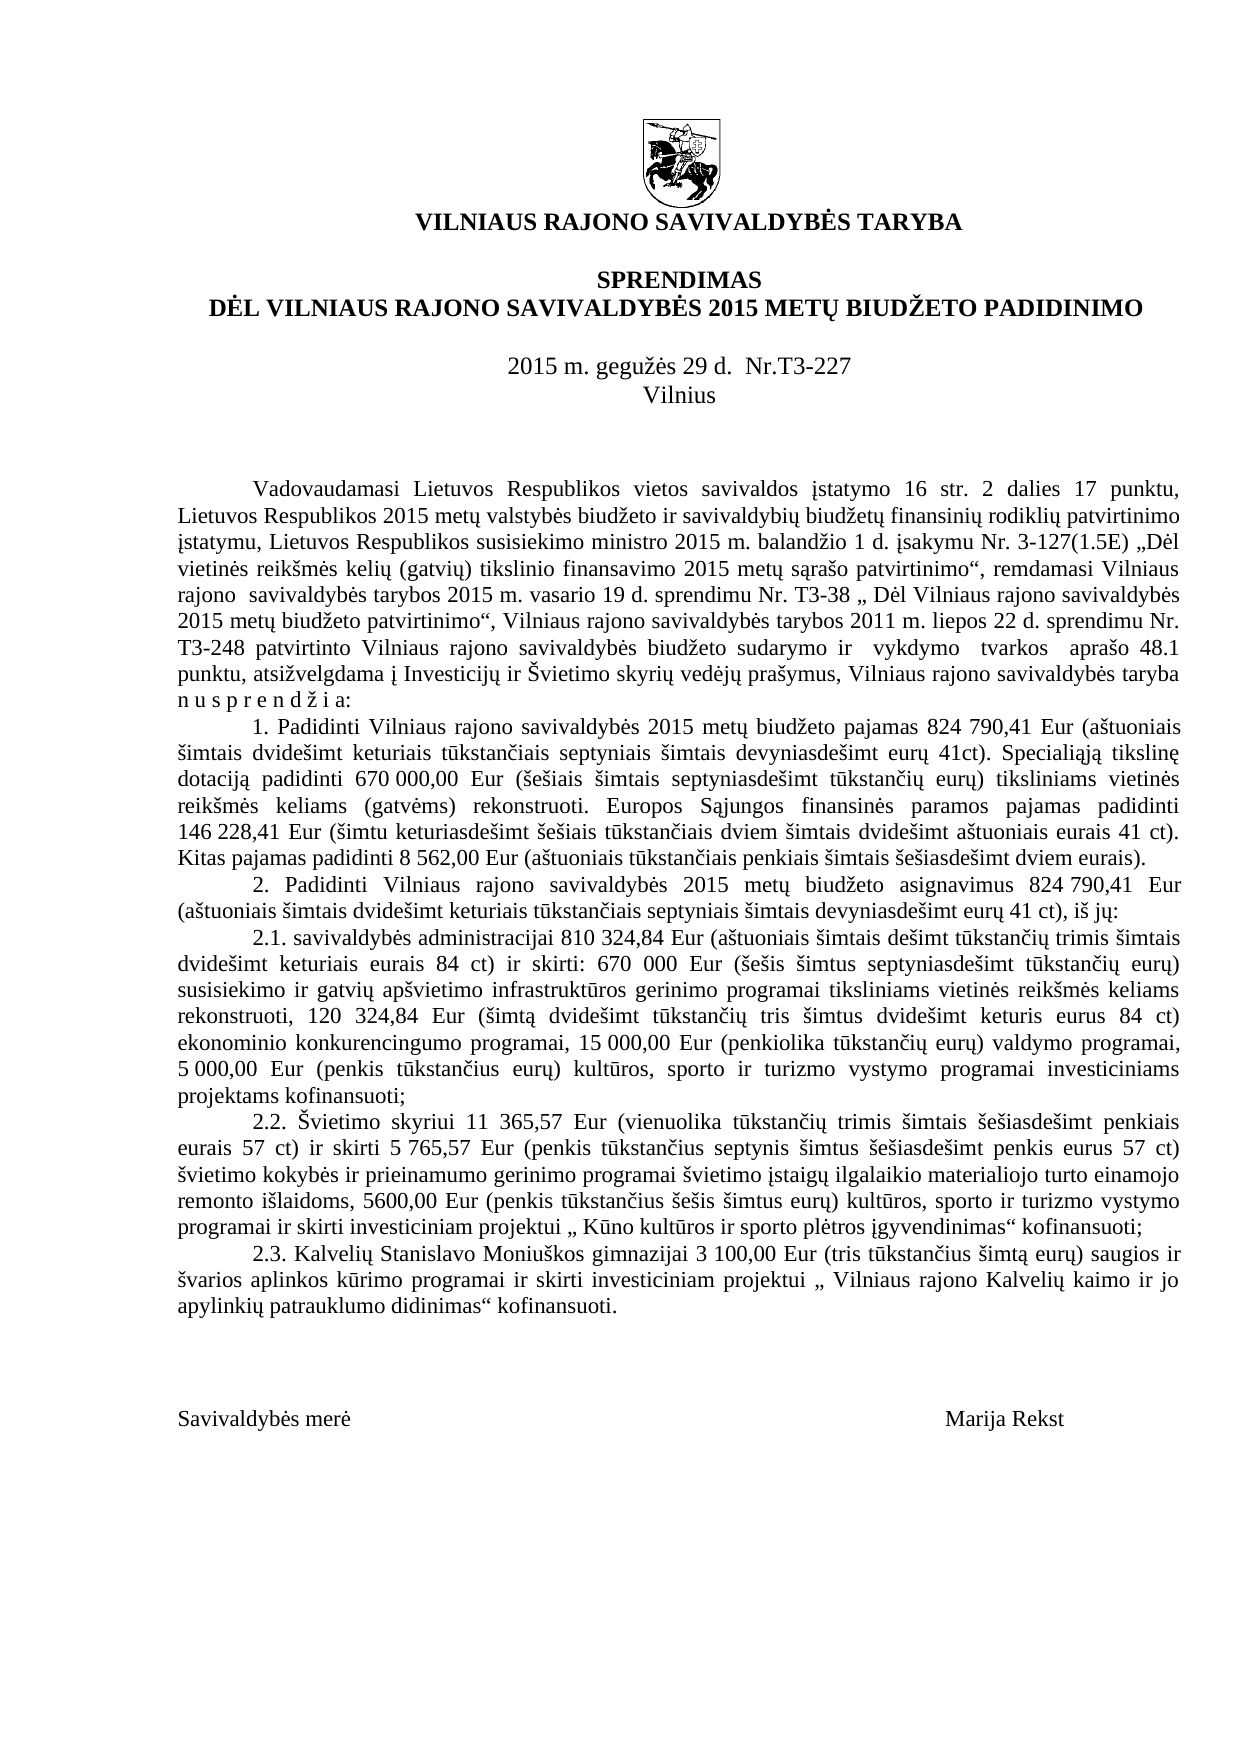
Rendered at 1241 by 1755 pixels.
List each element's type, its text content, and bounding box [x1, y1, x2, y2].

text SPRENDIMAS [177, 265, 1181, 293]
text 2. Padidinti Vilniaus rajono savivaldybės 2015 metų biudžeto asignavimus 824 790,41 Eur (aštuoniais šimtais dvidešimt keturiais tūkstančiais septyniais šimtais devyniasdešimt eurų 41 ct), iš jų: [177, 871, 1181, 923]
text 2.1. savivaldybės administracijai 810 324,84 Eur (aštuoniais šimtais dešimt tūkstančių trimis šimtais dvidešimt keturiais eurais 84 ct) ir skirti: 670 000 Eur (šešis šimtus septyniasdešimt tūkstančių eurų) susisiekimo ir gatvių apšvietimo infrastruktūros gerinimo programai tiksliniams vietinės reikšmės keliams rekonstruoti, 120 324,84 Eur (šimtą dvidešimt tūkstančių tris šimtus dvidešimt keturis eurus 84 ct) ekonominio konkurencingumo programai, 15 000,00 Eur (penkiolika tūkstančių eurų) valdymo programai, 5 000,00 Eur (penkis tūkstančius eurų) kultūros, sporto ir turizmo vystymo programai investiciniams projektams kofinansuoti; [177, 923, 1181, 1108]
text VILNIAUS RAJONO SAVIVALDYBĖS TARYBA [192, 207, 1186, 236]
text Savivaldybės merė Marija Rekst [177, 1405, 1181, 1431]
text Vadovaudamasi Lietuvos Respublikos vietos savivaldos įstatymo 16 str. 2 dalies 17 punktu, Lietuvos Respublikos 2015 metų valstybės biudžeto ir savivaldybių biudžetų finansinių rodiklių patvirtinimo įstatymu, Lietuvos Respublikos susisiekimo ministro 2015 m. balandžio 1 d. įsakymu Nr. 3-127(1.5E) „Dėl vietinės reikšmės kelių (gatvių) tikslinio finansavimo 2015 metų sąrašo patvirtinimo“, remdamasi Vilniaus rajono savivaldybės tarybos 2015 m. vasario 19 d. sprendimu Nr. T3-38 „ Dėl Vilniaus rajono savivaldybės 2015 metų biudžeto patvirtinimo“, Vilniaus rajono savivaldybės tarybos 2011 m. liepos 22 d. sprendimu Nr. T3-248 patvirtinto Vilniaus rajono savivaldybės biudžeto sudarymo ir vykdymo tvarkos aprašo 48.1 punktu, atsižvelgdama į Investicijų ir Švietimo skyrių vedėjų prašymus, Vilniaus rajono savivaldybės taryba n u s p r e n d ž i a: [177, 476, 1181, 713]
text 2.2. Švietimo skyriui 11 365,57 Eur (vienuolika tūkstančių trimis šimtais šešiasdešimt penkiais eurais 57 ct) ir skirti 5 765,57 Eur (penkis tūkstančius septynis šimtus šešiasdešimt penkis eurus 57 ct) švietimo kokybės ir prieinamumo gerinimo programai švietimo įstaigų ilgalaikio materialiojo turto einamojo remonto išlaidoms, 5600,00 Eur (penkis tūkstančius šešis šimtus eurų) kultūros, sporto ir turizmo vystymo programai ir skirti investiciniam projektui „ Kūno kultūros ir sporto plėtros įgyvendinimas“ kofinansuoti; [177, 1108, 1181, 1240]
text 2015 m. gegužės 29 d. Nr.T3-227 [177, 351, 1181, 380]
text DĖL VILNIAUS RAJONO SAVIVALDYBĖS 2015 METŲ BIUDŽETO PADIDINIMO [177, 293, 1181, 322]
text 2.3. Kalvelių Stanislavo Moniuškos gimnazijai 3 100,00 Eur (tris tūkstančius šimtą eurų) saugios ir švarios aplinkos kūrimo programai ir skirti investiciniam projektui „ Vilniaus rajono Kalvelių kaimo ir jo apylinkių patrauklumo didinimas“ kofinansuoti. [177, 1240, 1181, 1319]
text 1. Padidinti Vilniaus rajono savivaldybės 2015 metų biudžeto pajamas 824 790,41 Eur (aštuoniais šimtais dvidešimt keturiais tūkstančiais septyniais šimtais devyniasdešimt eurų 41ct). Specialiąją tikslinę dotaciją padidinti 670 000,00 Eur (šešiais šimtais septyniasdešimt tūkstančių eurų) tiksliniams vietinės reikšmės keliams (gatvėms) rekonstruoti. Europos Sąjungos finansinės paramos pajamas padidinti 146 228,41 Eur (šimtu keturiasdešimt šešiais tūkstančiais dviem šimtais dvidešimt aštuoniais eurais 41 ct). Kitas pajamas padidinti 8 562,00 Eur (aštuoniais tūkstančiais penkiais šimtais šešiasdešimt dviem eurais). [177, 713, 1181, 871]
text Vilnius [177, 380, 1181, 408]
